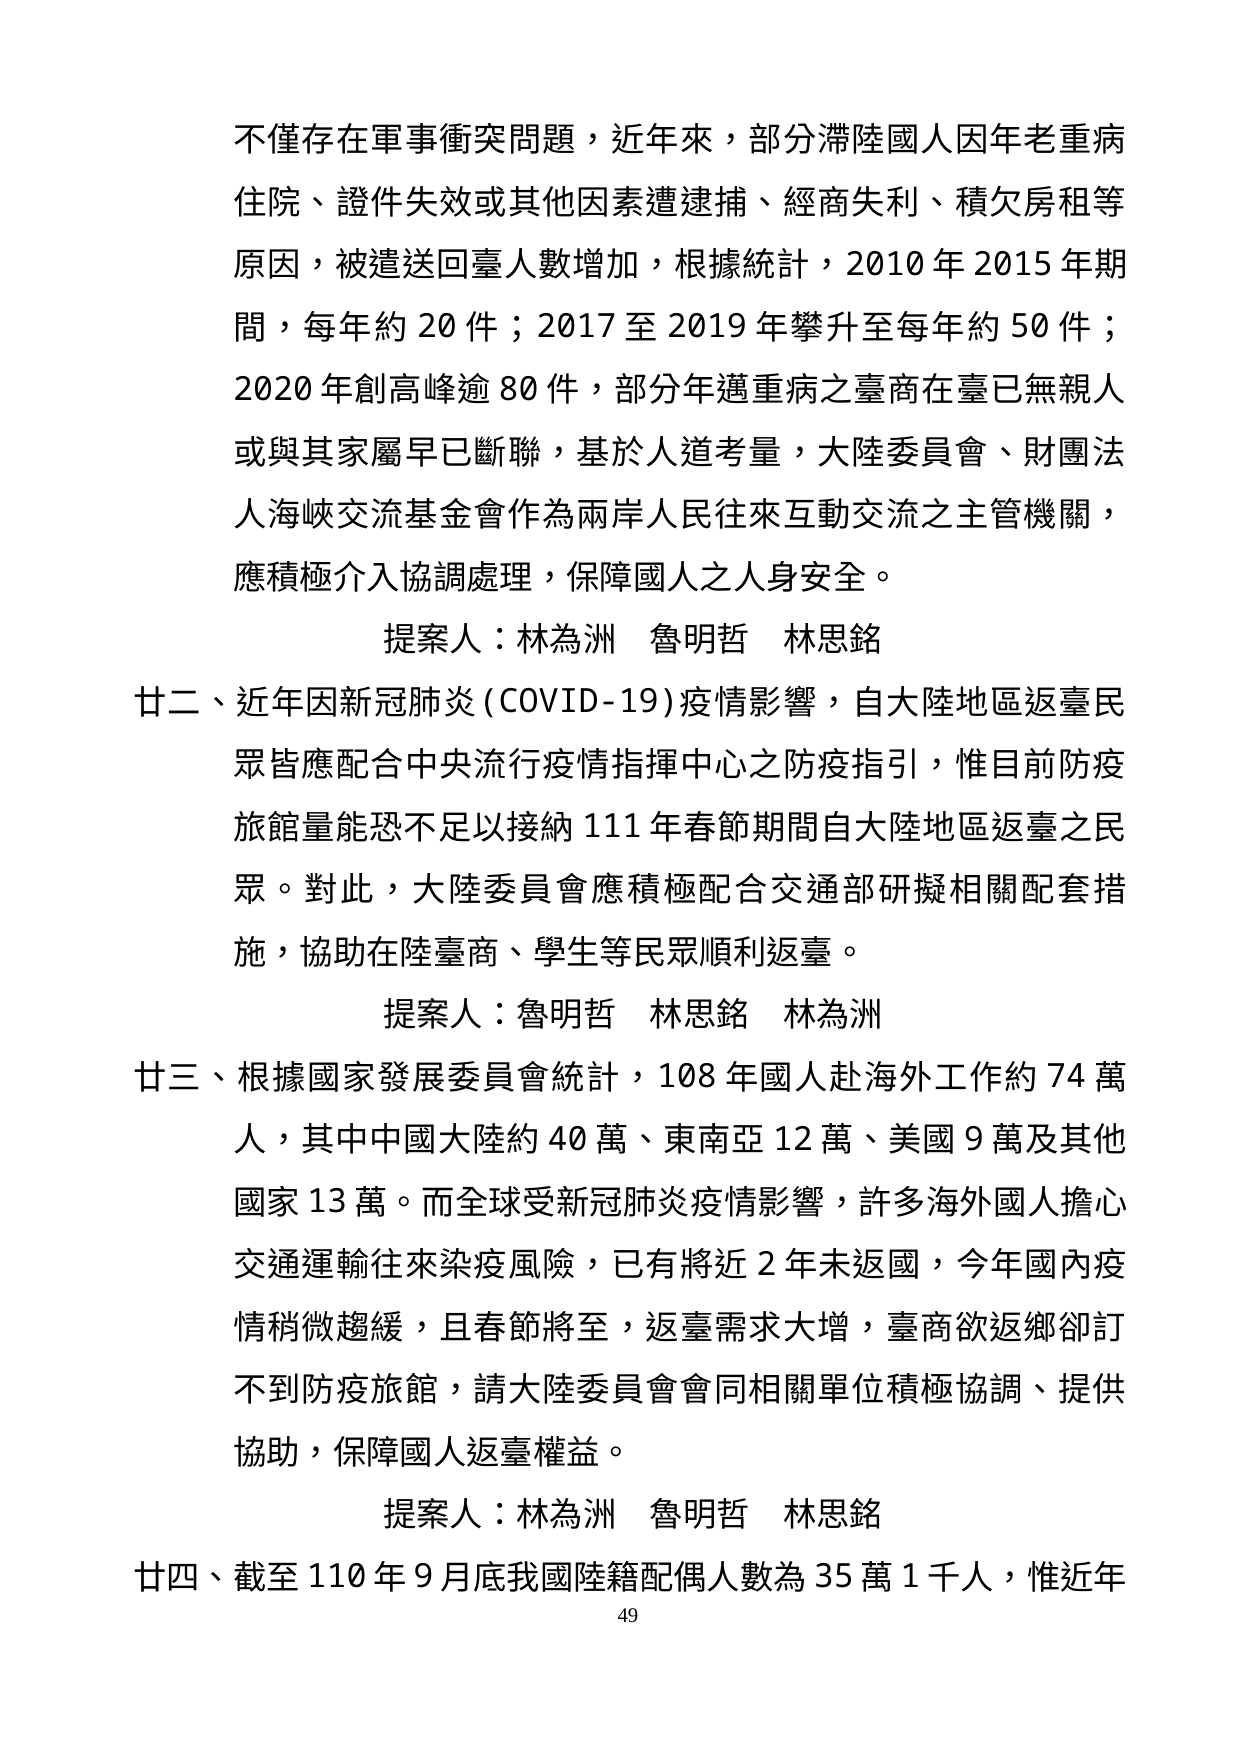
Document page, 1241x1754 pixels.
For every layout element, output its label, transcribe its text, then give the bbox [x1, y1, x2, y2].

text 廿二、近年因新冠肺炎(COVID-19)疫情影響，自大陸地區返臺民眾皆應配合中央流行疫情指揮中心之防疫指引，惟目前防疫旅館量能恐不足以接納111年春節期間自大陸地區返臺之民眾。對此，大陸委員會應積極配合交通部研擬相關配套措施，協助在陸臺商、學生等民眾順利返臺。 [133, 658, 1127, 971]
text 不僅存在軍事衝突問題，近年來，部分滯陸國人因年老重病住院、證件失效或其他因素遭逮捕、經商失利、積欠房租等原因，被遣送回臺人數增加，根據統計，2010年2015年期間，每年約20件；2017至2019年攀升至每年約50件；2020年創高峰逾80件，部分年邁重病之臺商在臺已無親人或與其家屬早已斷聯，基於人道考量，大陸委員會、財團法人海峽交流基金會作為兩岸人民往來互動交流之主管機關，應積極介入協調處理，保障國人之人身安全。 [133, 96, 1127, 596]
text 提案人：林為洲 魯明哲 林思銘 [383, 596, 1127, 658]
text 提案人：林為洲 魯明哲 林思銘 [383, 1471, 1127, 1533]
text 提案人：魯明哲 林思銘 林為洲 [383, 971, 1127, 1033]
text 廿四、截至110年9月底我國陸籍配偶人數為35萬1千人，惟近年 [133, 1533, 1127, 1596]
text 廿三、根據國家發展委員會統計，108年國人赴海外工作約74萬人，其中中國大陸約40萬、東南亞12萬、美國9萬及其他國家13萬。而全球受新冠肺炎疫情影響，許多海外國人擔心交通運輸往來染疫風險，已有將近2年未返國，今年國內疫情稍微趨緩，且春節將至，返臺需求大增，臺商欲返鄉卻訂不到防疫旅館，請大陸委員會會同相關單位積極協調、提供協助，保障國人返臺權益。 [133, 1033, 1127, 1471]
